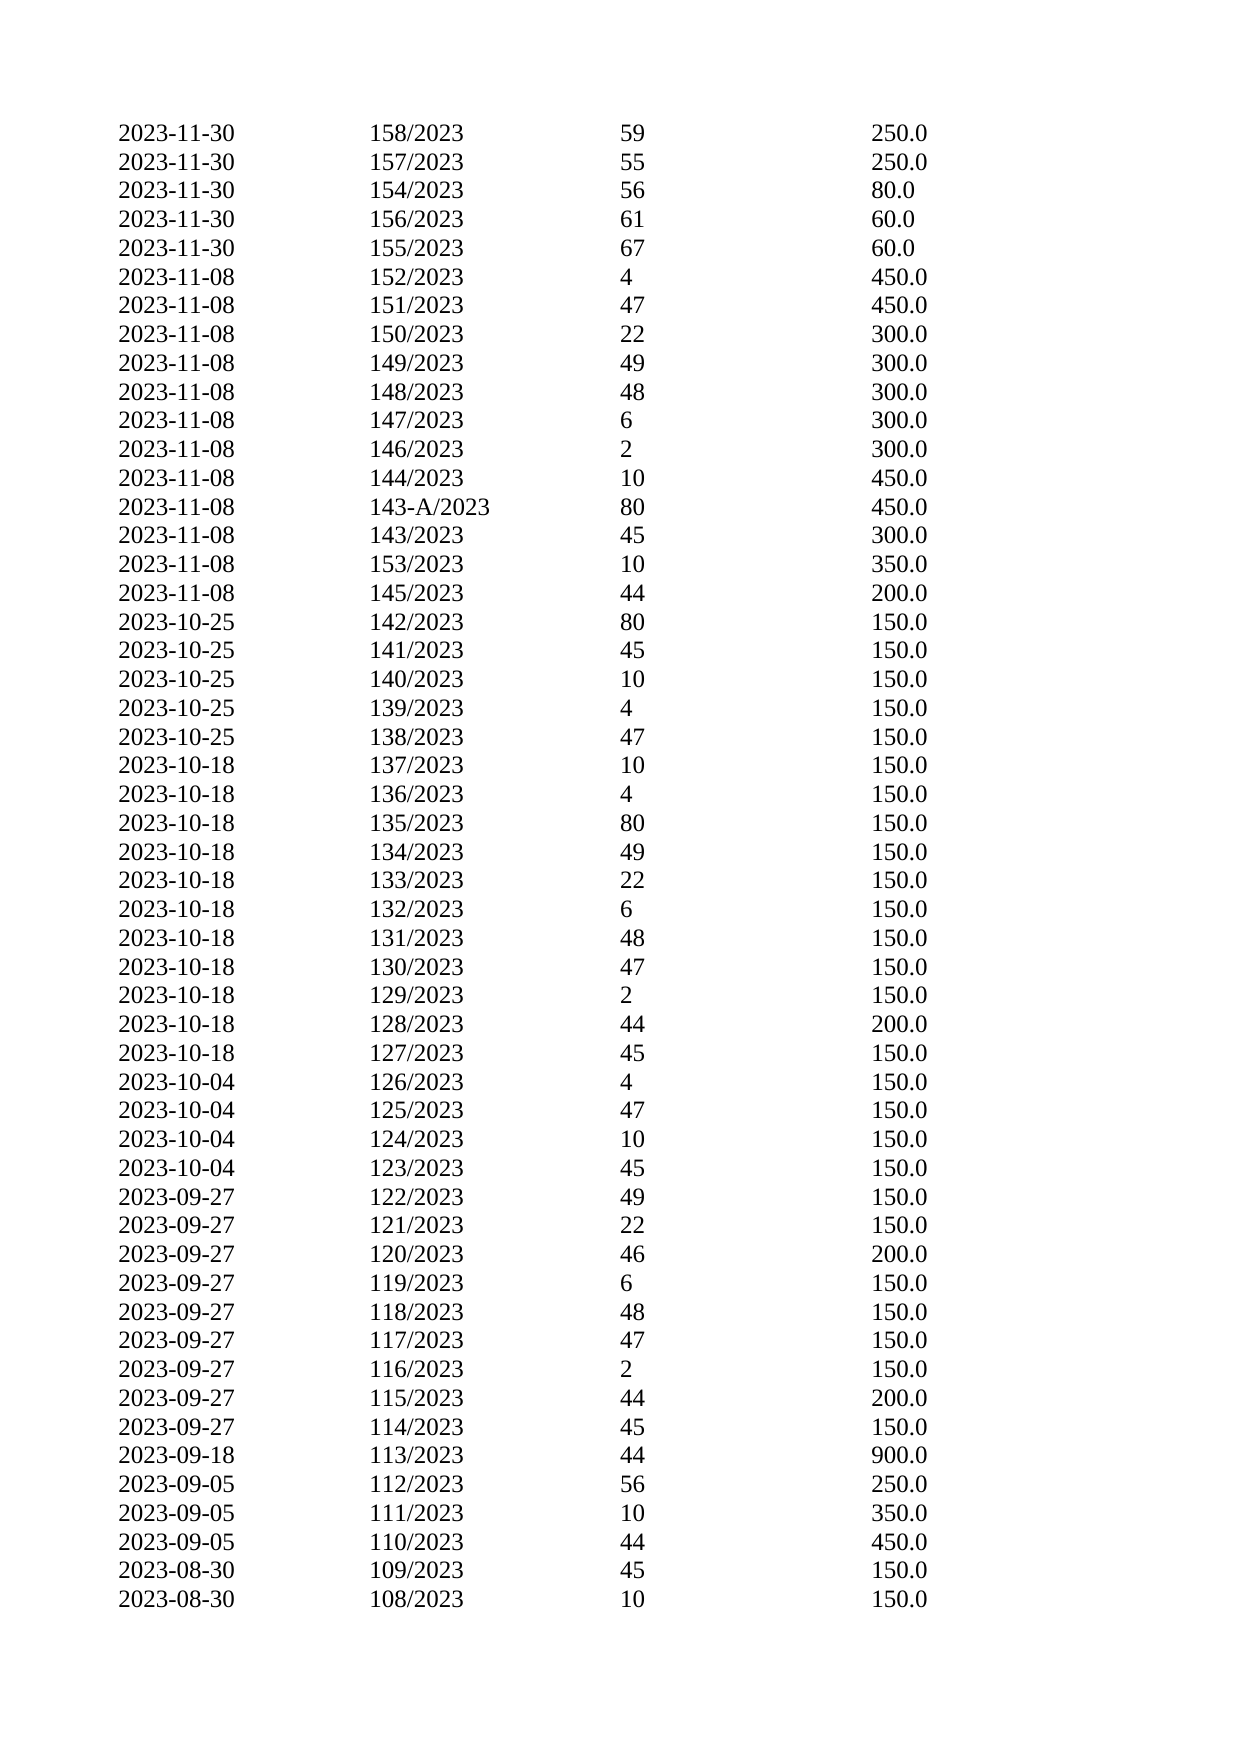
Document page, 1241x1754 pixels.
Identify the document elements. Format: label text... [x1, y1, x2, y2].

table_cell 2023-11-30 [118, 176, 369, 204]
table_cell 111/2023 [369, 1498, 620, 1527]
table_cell 2023-10-18 [118, 1009, 369, 1038]
table_cell 2023-09-27 [118, 1268, 369, 1297]
table_cell 120/2023 [369, 1239, 620, 1268]
table_cell 2023-11-08 [118, 291, 369, 319]
table_cell 118/2023 [369, 1297, 620, 1326]
table_cell 49 [620, 348, 871, 377]
table_cell 2023-10-25 [118, 722, 369, 751]
table_cell 150.0 [871, 1038, 1122, 1067]
table_cell 124/2023 [369, 1124, 620, 1153]
table_cell 47 [620, 1096, 871, 1124]
table_cell 2 [620, 1354, 871, 1383]
table_cell 136/2023 [369, 779, 620, 808]
table_cell 151/2023 [369, 291, 620, 319]
table_cell 150.0 [871, 1584, 1122, 1613]
table_cell 300.0 [871, 319, 1122, 348]
table_cell 22 [620, 319, 871, 348]
table_cell 61 [620, 204, 871, 233]
table_cell 2023-09-05 [118, 1469, 369, 1498]
table_cell 48 [620, 1297, 871, 1326]
table_cell 2023-10-18 [118, 952, 369, 981]
table_cell 2023-10-18 [118, 808, 369, 837]
table_cell 450.0 [871, 1527, 1122, 1556]
table_cell 132/2023 [369, 894, 620, 923]
table_cell 2023-10-18 [118, 837, 369, 866]
table_cell 59 [620, 118, 871, 147]
table_cell 125/2023 [369, 1096, 620, 1124]
table_cell 133/2023 [369, 866, 620, 894]
table_cell 122/2023 [369, 1182, 620, 1211]
table_cell 150.0 [871, 1067, 1122, 1096]
table_cell 10 [620, 1584, 871, 1613]
table_cell 4 [620, 693, 871, 722]
table_cell 200.0 [871, 1383, 1122, 1412]
table_cell 154/2023 [369, 176, 620, 204]
table_cell 10 [620, 463, 871, 492]
table_cell 300.0 [871, 521, 1122, 549]
table_cell 2023-11-30 [118, 147, 369, 176]
table_cell 146/2023 [369, 434, 620, 463]
table_cell 150.0 [871, 952, 1122, 981]
table_cell 80 [620, 808, 871, 837]
table_cell 150.0 [871, 866, 1122, 894]
table_cell 147/2023 [369, 406, 620, 434]
table_cell 127/2023 [369, 1038, 620, 1067]
table_cell 2023-11-08 [118, 348, 369, 377]
table_cell 450.0 [871, 291, 1122, 319]
table_cell 2023-10-25 [118, 607, 369, 636]
table_cell 117/2023 [369, 1326, 620, 1354]
table_cell 45 [620, 1153, 871, 1182]
table_cell 56 [620, 176, 871, 204]
table_cell 2023-10-18 [118, 751, 369, 779]
table_cell 113/2023 [369, 1441, 620, 1469]
table_cell 2023-10-18 [118, 866, 369, 894]
table_cell 2023-09-27 [118, 1211, 369, 1239]
table_cell 45 [620, 1038, 871, 1067]
table_cell 2023-11-08 [118, 549, 369, 578]
table_cell 350.0 [871, 1498, 1122, 1527]
table_cell 2023-11-08 [118, 434, 369, 463]
table_cell 115/2023 [369, 1383, 620, 1412]
table_cell 158/2023 [369, 118, 620, 147]
table_cell 250.0 [871, 1469, 1122, 1498]
table_cell 4 [620, 1067, 871, 1096]
table_cell 142/2023 [369, 607, 620, 636]
table_cell 2023-10-18 [118, 779, 369, 808]
table_cell 2023-10-04 [118, 1096, 369, 1124]
table_cell 22 [620, 866, 871, 894]
table_cell 60.0 [871, 233, 1122, 262]
table_cell 6 [620, 1268, 871, 1297]
table_cell 200.0 [871, 578, 1122, 607]
table_cell 44 [620, 1009, 871, 1038]
table_cell 157/2023 [369, 147, 620, 176]
table_cell 2023-09-27 [118, 1354, 369, 1383]
table_cell 49 [620, 837, 871, 866]
table_cell 2023-10-18 [118, 923, 369, 952]
table_cell 900.0 [871, 1441, 1122, 1469]
table_cell 150.0 [871, 751, 1122, 779]
table_cell 300.0 [871, 434, 1122, 463]
table_cell 2023-10-18 [118, 894, 369, 923]
table_cell 350.0 [871, 549, 1122, 578]
table_cell 2023-11-08 [118, 578, 369, 607]
table_cell 137/2023 [369, 751, 620, 779]
table_cell 2023-11-30 [118, 118, 369, 147]
table_cell 44 [620, 1527, 871, 1556]
table_cell 45 [620, 636, 871, 664]
table_cell 80 [620, 492, 871, 521]
table_cell 10 [620, 1124, 871, 1153]
table_cell 300.0 [871, 348, 1122, 377]
table_cell 150.0 [871, 636, 1122, 664]
table_cell 2023-10-18 [118, 981, 369, 1009]
table_cell 2023-10-04 [118, 1124, 369, 1153]
table_cell 131/2023 [369, 923, 620, 952]
table_cell 44 [620, 578, 871, 607]
table_cell 200.0 [871, 1239, 1122, 1268]
table_cell 145/2023 [369, 578, 620, 607]
table_cell 150.0 [871, 1268, 1122, 1297]
table_cell 150.0 [871, 1354, 1122, 1383]
table_cell 155/2023 [369, 233, 620, 262]
table_cell 141/2023 [369, 636, 620, 664]
table_cell 149/2023 [369, 348, 620, 377]
table_cell 110/2023 [369, 1527, 620, 1556]
table_cell 150/2023 [369, 319, 620, 348]
table_cell 112/2023 [369, 1469, 620, 1498]
table_cell 2023-10-04 [118, 1153, 369, 1182]
table_cell 60.0 [871, 204, 1122, 233]
table_cell 200.0 [871, 1009, 1122, 1038]
table_cell 140/2023 [369, 664, 620, 693]
table_cell 2023-09-27 [118, 1239, 369, 1268]
table_cell 44 [620, 1441, 871, 1469]
table_cell 250.0 [871, 118, 1122, 147]
table_cell 150.0 [871, 808, 1122, 837]
table_cell 45 [620, 521, 871, 549]
table_cell 300.0 [871, 406, 1122, 434]
table_cell 2023-09-27 [118, 1182, 369, 1211]
table_cell 150.0 [871, 1211, 1122, 1239]
table_cell 153/2023 [369, 549, 620, 578]
table_cell 129/2023 [369, 981, 620, 1009]
table_cell 114/2023 [369, 1412, 620, 1441]
table_cell 148/2023 [369, 377, 620, 406]
table_cell 10 [620, 549, 871, 578]
table_cell 80.0 [871, 176, 1122, 204]
table_cell 10 [620, 751, 871, 779]
table_cell 2023-09-05 [118, 1527, 369, 1556]
table_cell 300.0 [871, 377, 1122, 406]
table_cell 2023-10-25 [118, 636, 369, 664]
table_cell 2023-11-30 [118, 233, 369, 262]
table_cell 2023-11-08 [118, 319, 369, 348]
table_cell 10 [620, 664, 871, 693]
table_cell 56 [620, 1469, 871, 1498]
table_cell 2023-09-18 [118, 1441, 369, 1469]
table_cell 48 [620, 377, 871, 406]
table_cell 156/2023 [369, 204, 620, 233]
table_cell 2023-09-27 [118, 1297, 369, 1326]
table_cell 150.0 [871, 894, 1122, 923]
table_cell 108/2023 [369, 1584, 620, 1613]
table_cell 150.0 [871, 1096, 1122, 1124]
table_cell 128/2023 [369, 1009, 620, 1038]
table_cell 150.0 [871, 1556, 1122, 1584]
table_cell 2023-11-30 [118, 204, 369, 233]
table_cell 2023-10-25 [118, 693, 369, 722]
table_cell 67 [620, 233, 871, 262]
table_cell 150.0 [871, 779, 1122, 808]
table_cell 2023-11-08 [118, 406, 369, 434]
table_cell 49 [620, 1182, 871, 1211]
table_cell 134/2023 [369, 837, 620, 866]
table_cell 150.0 [871, 923, 1122, 952]
table_cell 2023-09-27 [118, 1412, 369, 1441]
table_cell 150.0 [871, 1182, 1122, 1211]
table_cell 143-A/2023 [369, 492, 620, 521]
table_cell 152/2023 [369, 262, 620, 291]
table_cell 80 [620, 607, 871, 636]
table_cell 2023-08-30 [118, 1556, 369, 1584]
table_cell 150.0 [871, 1297, 1122, 1326]
table_cell 2 [620, 981, 871, 1009]
table_cell 2023-11-08 [118, 463, 369, 492]
table_cell 126/2023 [369, 1067, 620, 1096]
table_cell 150.0 [871, 722, 1122, 751]
table_cell 123/2023 [369, 1153, 620, 1182]
table_cell 22 [620, 1211, 871, 1239]
table_cell 45 [620, 1556, 871, 1584]
table_cell 450.0 [871, 492, 1122, 521]
table_cell 150.0 [871, 1124, 1122, 1153]
table_cell 2023-11-08 [118, 521, 369, 549]
table_cell 47 [620, 291, 871, 319]
table_cell 2023-11-08 [118, 377, 369, 406]
table_cell 150.0 [871, 837, 1122, 866]
table_cell 450.0 [871, 463, 1122, 492]
table_cell 150.0 [871, 1412, 1122, 1441]
table_cell 2 [620, 434, 871, 463]
table_cell 2023-09-27 [118, 1326, 369, 1354]
table_cell 55 [620, 147, 871, 176]
table_cell 2023-10-04 [118, 1067, 369, 1096]
table_cell 48 [620, 923, 871, 952]
table_cell 150.0 [871, 693, 1122, 722]
table_cell 150.0 [871, 664, 1122, 693]
table_cell 150.0 [871, 981, 1122, 1009]
table_cell 2023-11-08 [118, 492, 369, 521]
table_cell 44 [620, 1383, 871, 1412]
table_cell 2023-09-27 [118, 1383, 369, 1412]
table_cell 2023-09-05 [118, 1498, 369, 1527]
table_cell 121/2023 [369, 1211, 620, 1239]
table_cell 109/2023 [369, 1556, 620, 1584]
table_cell 4 [620, 779, 871, 808]
table_cell 2023-10-18 [118, 1038, 369, 1067]
table_cell 10 [620, 1498, 871, 1527]
table_cell 6 [620, 406, 871, 434]
table_cell 47 [620, 722, 871, 751]
table_cell 138/2023 [369, 722, 620, 751]
table_cell 135/2023 [369, 808, 620, 837]
table_cell 45 [620, 1412, 871, 1441]
table_cell 116/2023 [369, 1354, 620, 1383]
table_cell 450.0 [871, 262, 1122, 291]
table_cell 119/2023 [369, 1268, 620, 1297]
table_cell 250.0 [871, 147, 1122, 176]
table_cell 2023-08-30 [118, 1584, 369, 1613]
table_cell 143/2023 [369, 521, 620, 549]
table_cell 4 [620, 262, 871, 291]
table_cell 47 [620, 1326, 871, 1354]
table_cell 144/2023 [369, 463, 620, 492]
table_cell 150.0 [871, 607, 1122, 636]
table_cell 130/2023 [369, 952, 620, 981]
table_cell 6 [620, 894, 871, 923]
table_cell 2023-10-25 [118, 664, 369, 693]
table_cell 47 [620, 952, 871, 981]
table_cell 46 [620, 1239, 871, 1268]
table_cell 2023-11-08 [118, 262, 369, 291]
table_cell 139/2023 [369, 693, 620, 722]
table_cell 150.0 [871, 1153, 1122, 1182]
table_cell 150.0 [871, 1326, 1122, 1354]
